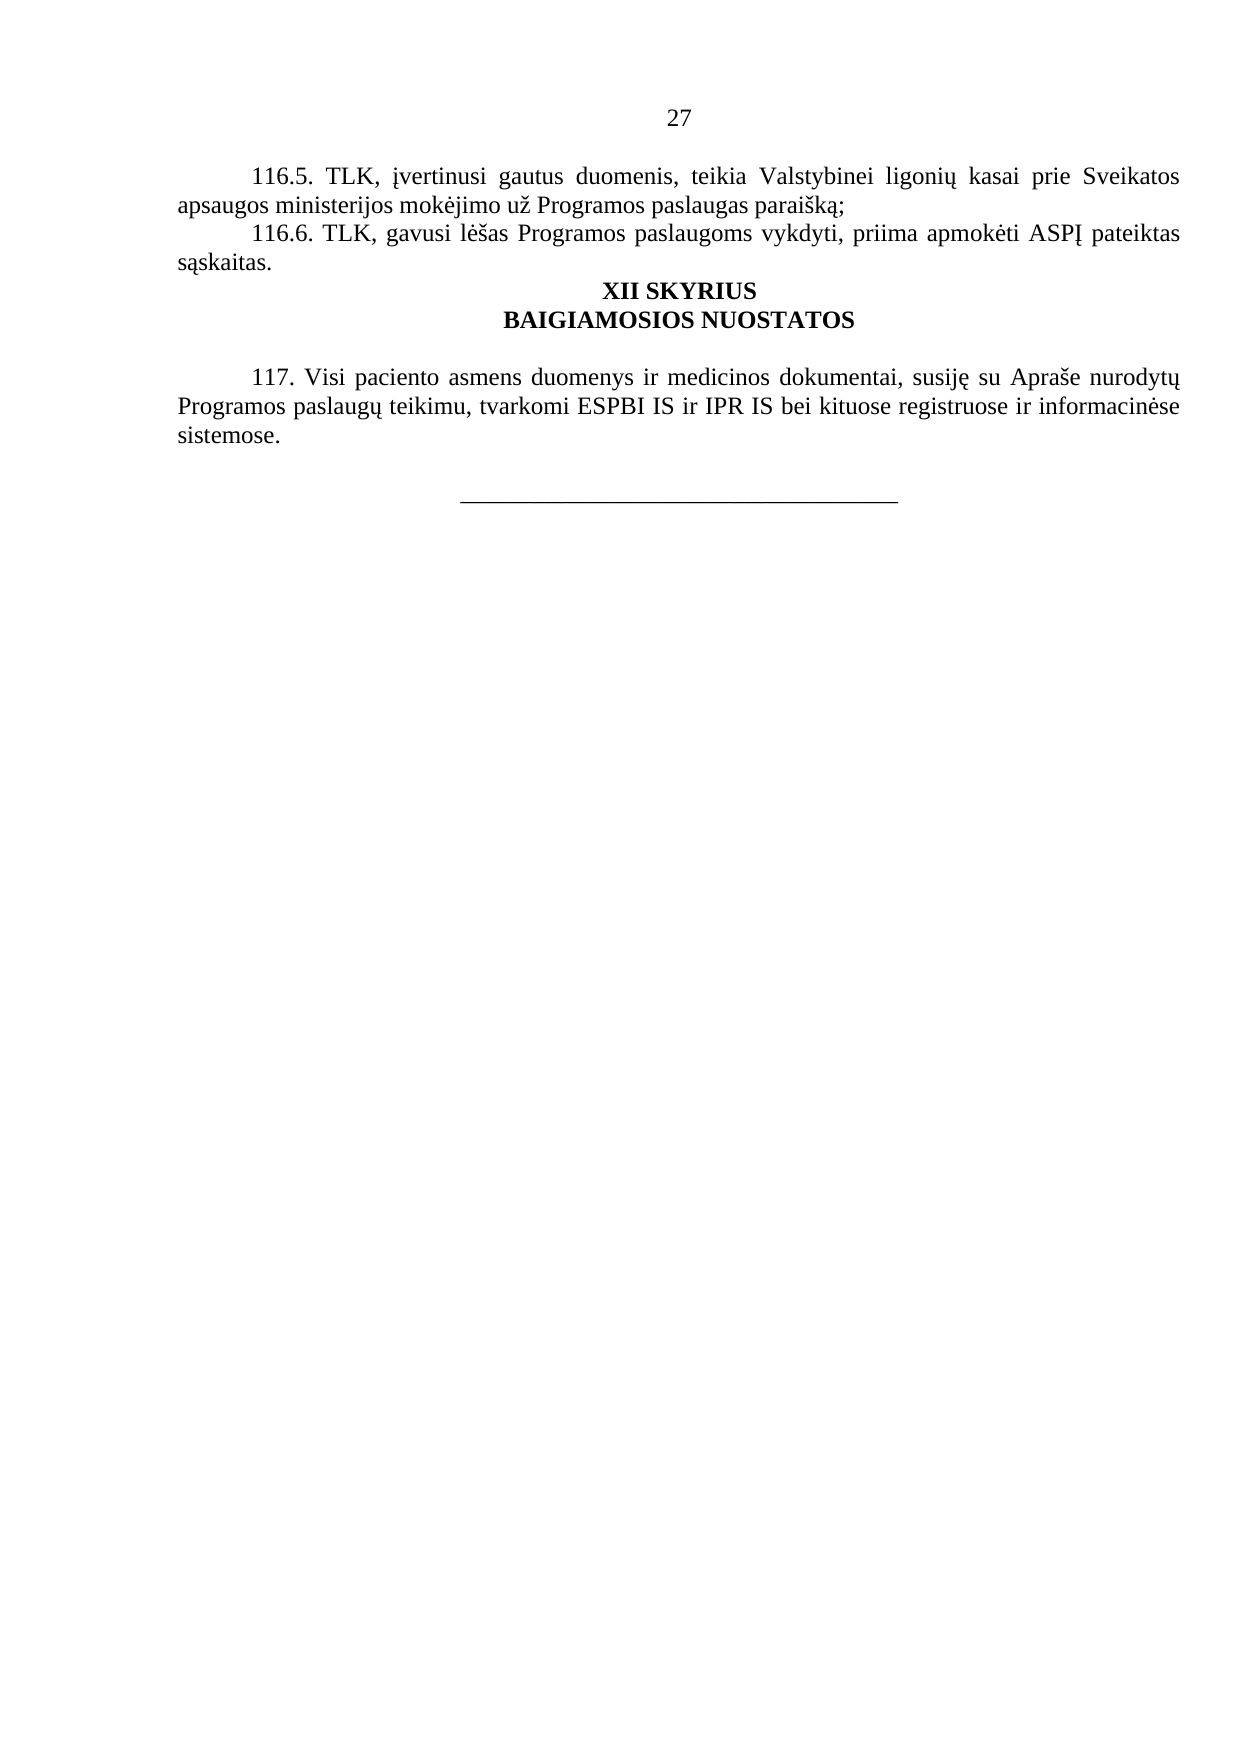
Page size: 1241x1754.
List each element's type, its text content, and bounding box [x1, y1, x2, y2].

text BAIGIAMOSIOS NUOSTATOS [177, 305, 1181, 333]
text XII SKYRIUS [177, 276, 1181, 305]
text 116.6. TLK, gavusi lėšas Programos paslaugoms vykdyti, priima apmokėti ASPĮ pateiktas sąskaitas. [177, 218, 1181, 276]
text 117. Visi paciento asmens duomenys ir medicinos dokumentai, susiję su Apraše nurodytų Programos paslaugų teikimu, tvarkomi ESPBI IS ir IPR IS bei kituose registruose ir informacinėse sistemose. [177, 362, 1181, 448]
text 116.5. TLK, įvertinusi gautus duomenis, teikia Valstybinei ligonių kasai prie Sveikatos apsaugos ministerijos mokėjimo už Programos paslaugas paraišką; [177, 161, 1181, 218]
text ___________________________________ [177, 477, 1181, 506]
